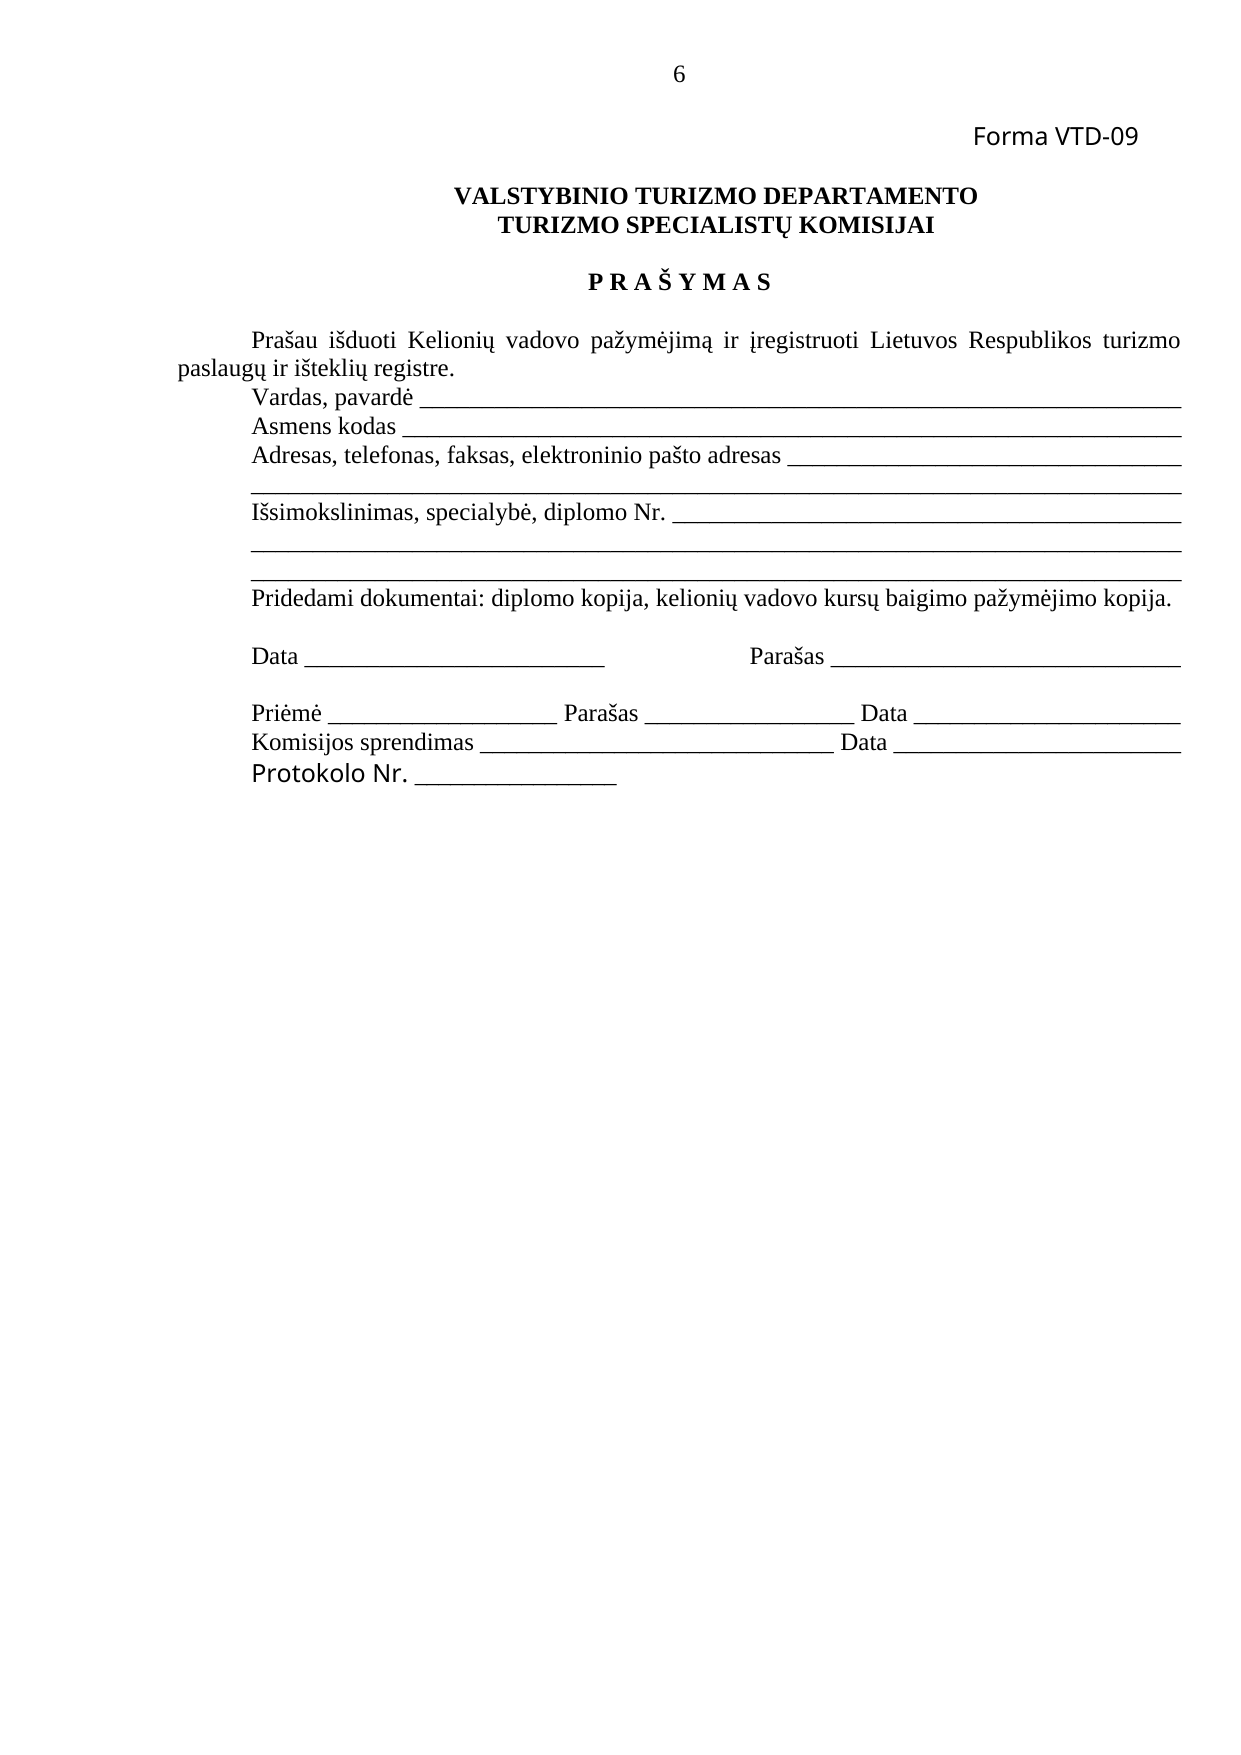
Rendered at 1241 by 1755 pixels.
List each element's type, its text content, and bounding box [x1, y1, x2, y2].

text Vardas, pavardė [177, 382, 1181, 411]
text VALSTYBINIO TURIZMO DEPARTAMENTO [177, 181, 1181, 210]
text Adresas, telefonas, faksas, elektroninio pašto adresas [177, 440, 1181, 468]
text Forma VTD-09 [930, 118, 1181, 152]
text Komisijos sprendimas Data _______________________ [177, 727, 1181, 756]
text TURIZMO SPECIALISTŲ KOMISIJAI [177, 210, 1181, 238]
text Priėmė Parašas Data [177, 698, 1181, 727]
text Prašau išduoti Kelionių vadovo pažymėjimą ir įregistruoti Lietuvos Respublikos turizmo paslaugų ir išteklių registre. [177, 325, 1181, 382]
text Asmens kodas [177, 411, 1181, 440]
text Data ________________________ Parašas ____________________________ [177, 641, 1181, 670]
text Protokolo Nr. [177, 756, 1181, 790]
text Išsimokslinimas, specialybė, diplomo Nr. [177, 497, 1181, 526]
text P R A Š Y M A S [177, 267, 1181, 296]
text Pridedami dokumentai: diplomo kopija, kelionių vadovo kursų baigimo pažymėjimo kopija. [177, 583, 1181, 612]
